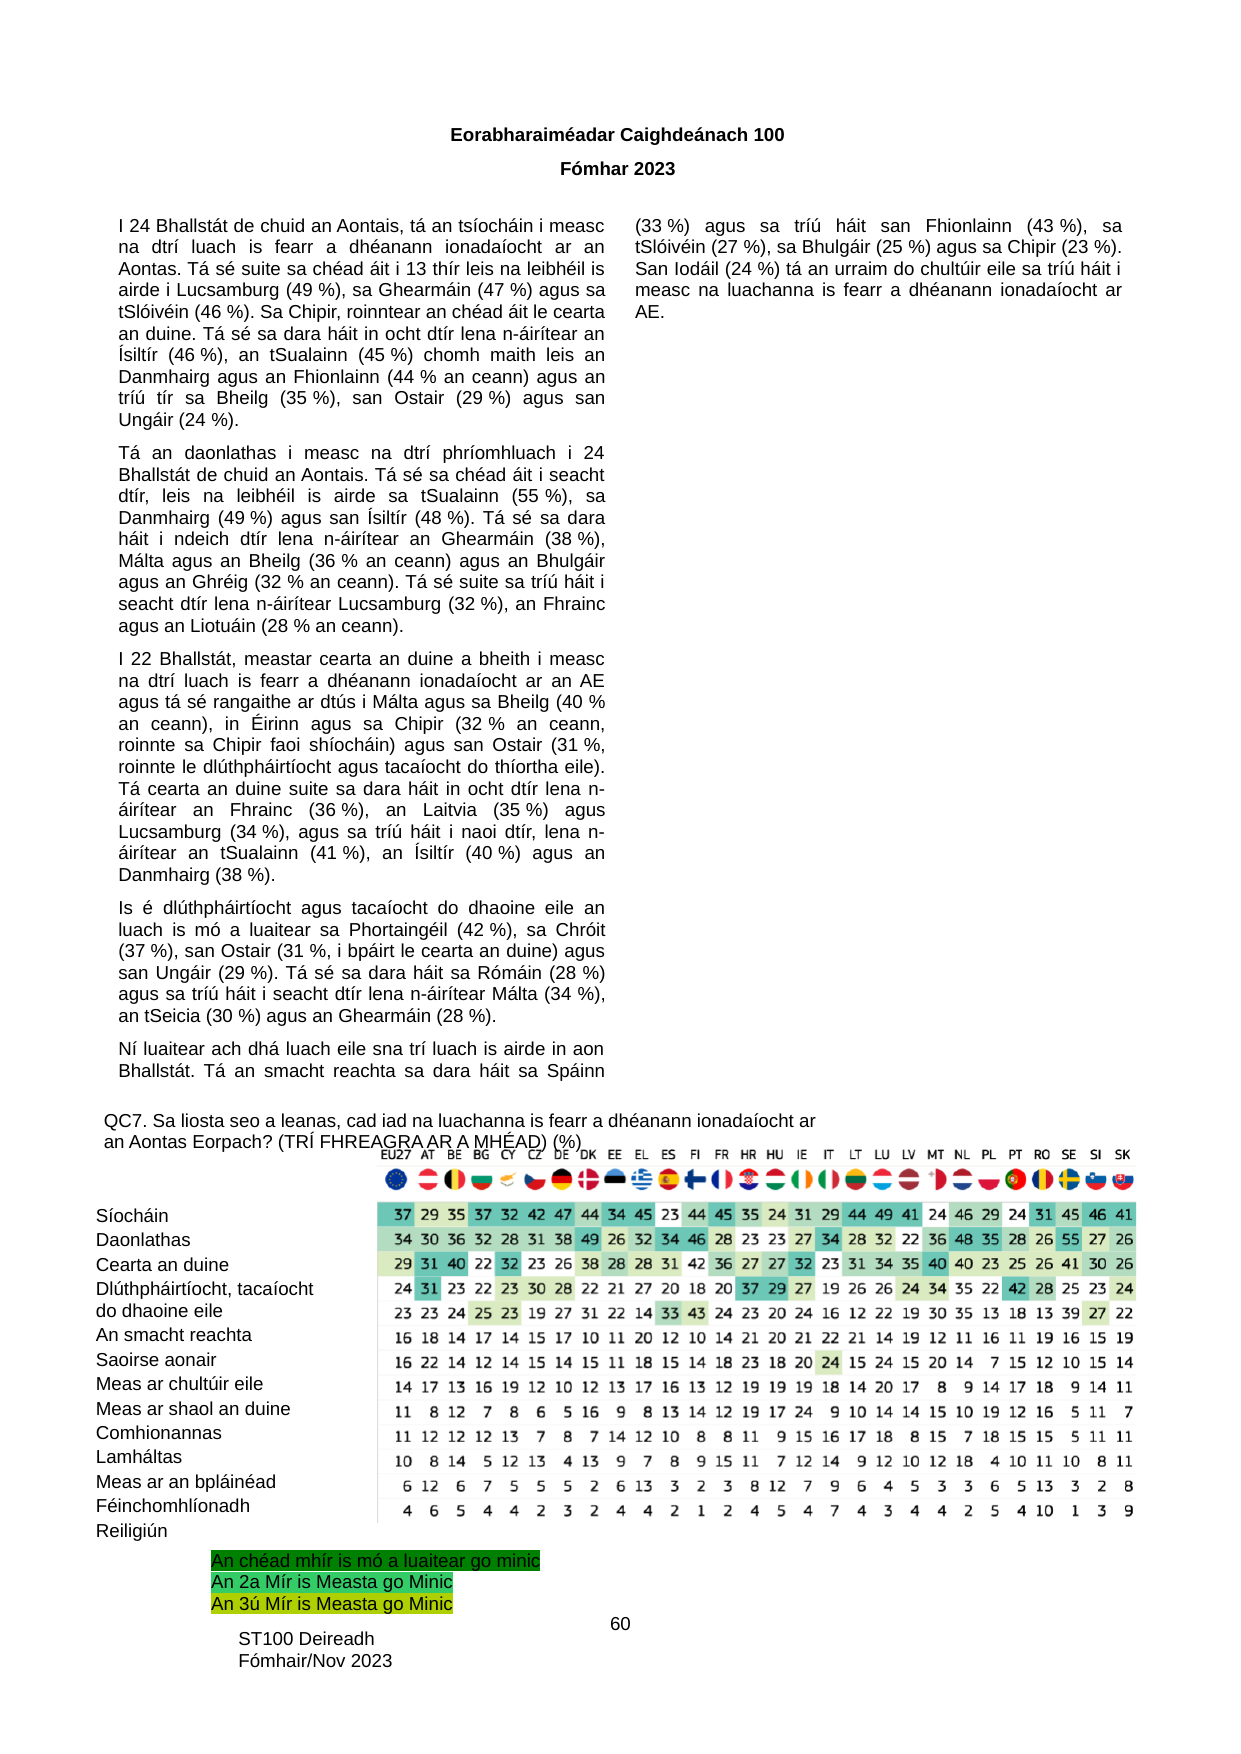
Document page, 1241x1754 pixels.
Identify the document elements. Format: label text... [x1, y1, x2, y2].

text Tá an daonlathas i measc na dtrí phríomhluach i 24 Bhallstát de chuid an Aontais. Tá sé sa chéad áit i seacht dtír, leis na leibhéil is airde sa tSualainn (55 %), sa Danmhairg (49 %) agus san Ísiltír (48 %). Tá sé sa dara háit i ndeich dtír lena n-áirítear an Ghearmáin (38 %), Málta agus an Bheilg (36 % an ceann) agus an Bhulgáir agus an Ghréig (32 % an ceann). Tá sé suite sa tríú háit i seacht dtír lena n-áirítear Lucsamburg (32 %), an Fhrainc agus an Liotuáin (28 % an ceann). [118, 442, 605, 636]
text I 22 Bhallstát, meastar cearta an duine a bheith i measc na dtrí luach is fearr a dhéanann ionadaíocht ar an AE agus tá sé rangaithe ar dtús i Málta agus sa Bheilg (40 % an ceann), in Éirinn agus sa Chipir (32 % an ceann, roinnte sa Chipir faoi shíocháin) agus san Ostair (31 %, roinnte le dlúthpháirtíocht agus tacaíocht do thíortha eile). Tá cearta an duine suite sa dara háit in ocht dtír lena n-áirítear an Fhrainc (36 %), an Laitvia (35 %) agus Lucsamburg (34 %), agus sa tríú háit i naoi dtír, lena n-áirítear an tSualainn (41 %), an Ísiltír (40 %) agus an Danmhairg (38 %). [118, 648, 605, 885]
picture [377, 1143, 1141, 1526]
text (33 %) agus sa tríú háit san Fhionlainn (43 %), sa tSlóivéin (27 %), sa Bhulgáir (25 %) agus sa Chipir (23 %). San Iodáil (24 %) tá an urraim do chultúir eile sa tríú háit i measc na luachanna is fearr a dhéanann ionadaíocht ar AE. [635, 214, 1122, 322]
text Is é dlúthpháirtíocht agus tacaíocht do dhaoine eile an luach is mó a luaitear sa Phortaingéil (42 %), sa Chróit (37 %), san Ostair (31 %, i bpáirt le cearta an duine) agus san Ungáir (29 %). Tá sé sa dara háit sa Rómáin (28 %) agus sa tríú háit i seacht dtír lena n-áirítear Málta (34 %), an tSeicia (30 %) agus an Ghearmáin (28 %). [118, 897, 605, 1026]
text I 24 Bhallstát de chuid an Aontais, tá an tsíocháin i measc na dtrí luach is fearr a dhéanann ionadaíocht ar an Aontas. Tá sé suite sa chéad áit i 13 thír leis na leibhéil is airde i Lucsamburg (49 %), sa Ghearmáin (47 %) agus sa tSlóivéin (46 %). Sa Chipir, roinntear an chéad áit le cearta an duine. Tá sé sa dara háit in ocht dtír lena n-áirítear an Ísiltír (46 %), an tSualainn (45 %) chomh maith leis an Danmhairg agus an Fhionlainn (44 % an ceann) agus an tríú tír sa Bheilg (35 %), san Ostair (29 %) agus san Ungáir (24 %). [118, 214, 605, 430]
text Ní luaitear ach dhá luach eile sna trí luach is airde in aon Bhallstát. Tá an smacht reachta sa dara háit sa Spáinn [118, 1038, 605, 1081]
